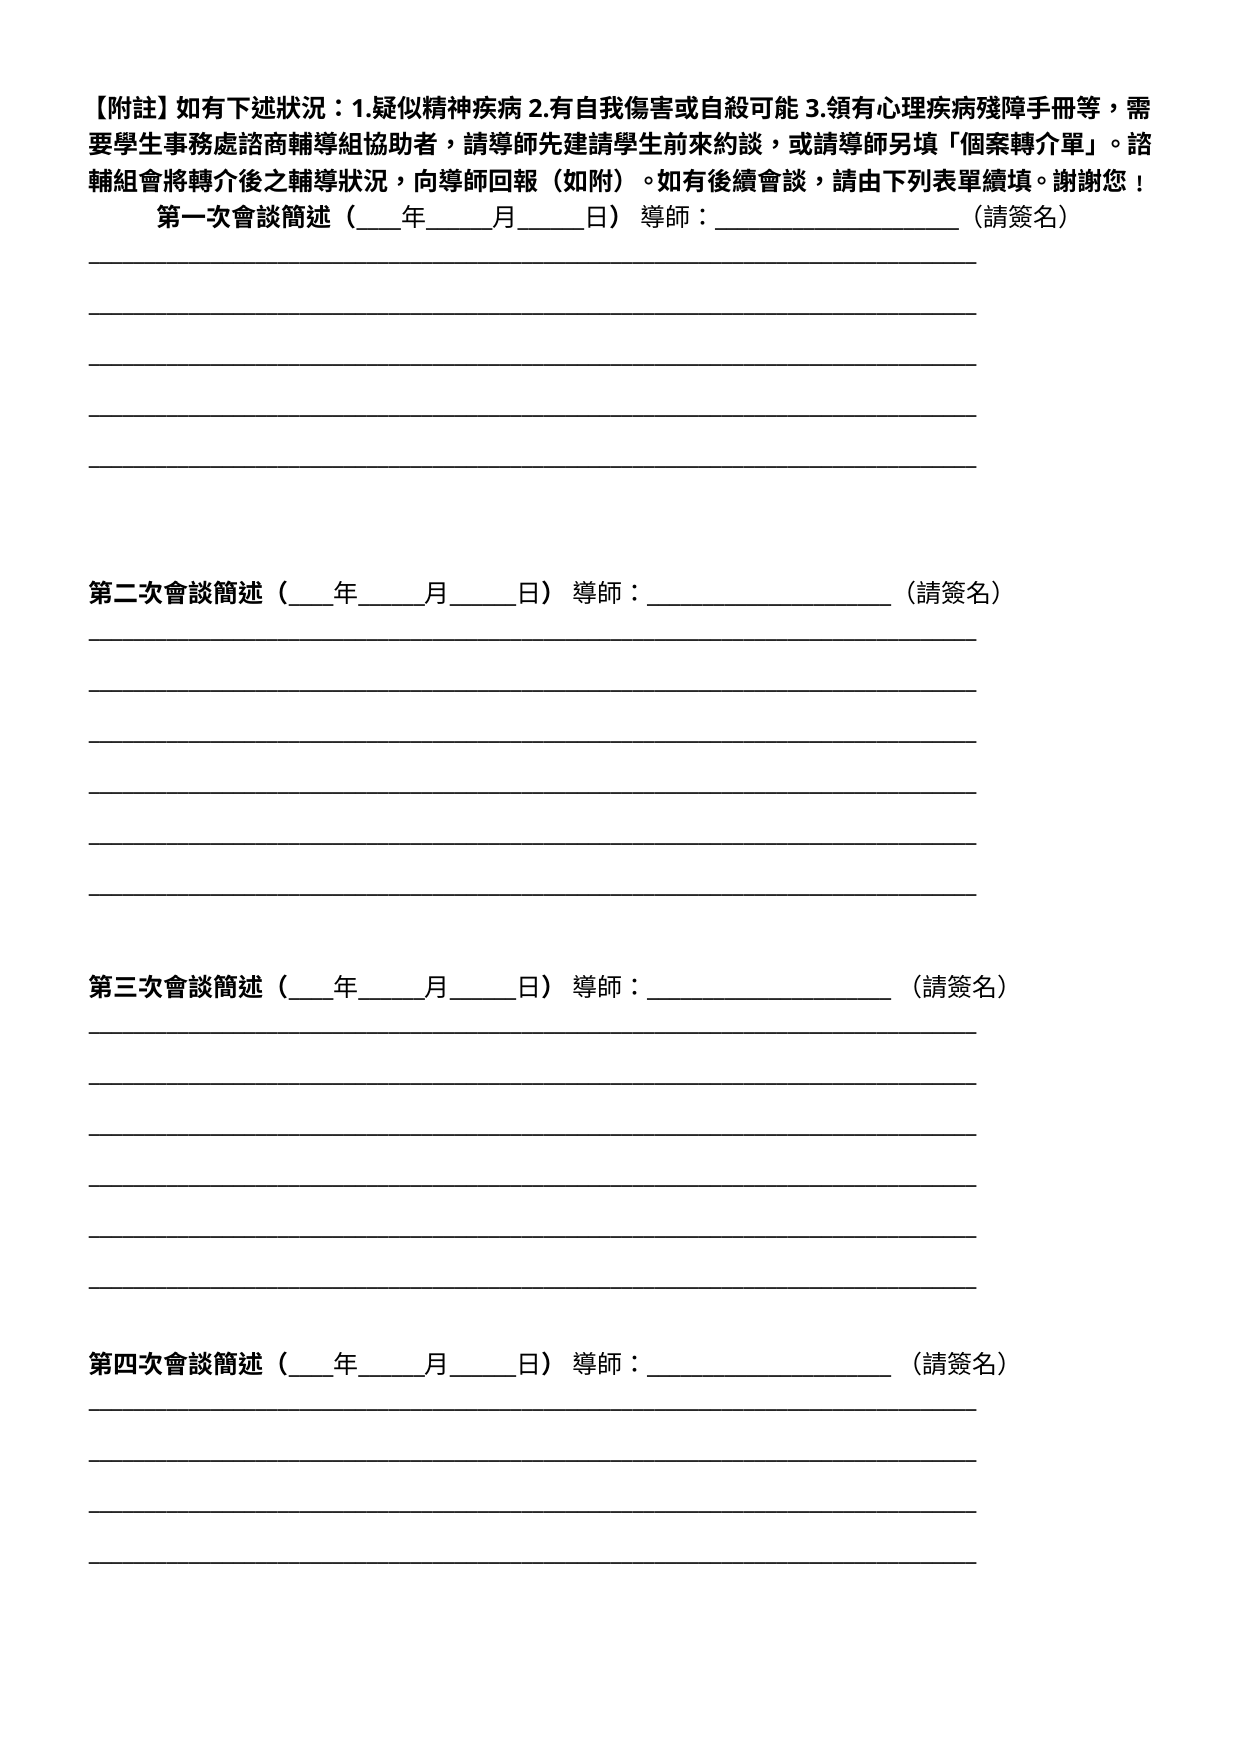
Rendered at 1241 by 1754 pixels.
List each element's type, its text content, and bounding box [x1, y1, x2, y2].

text ________________________________________________________________________________ [89, 387, 1152, 421]
text ________________________________________________________________________________ [89, 712, 1152, 746]
text ________________________________________________________________________________ [89, 1380, 1152, 1414]
text ________________________________________________________________________________ [89, 336, 1152, 370]
text ________________________________________________________________________________ [89, 1533, 1152, 1567]
text ________________________________________________________________________________ [89, 285, 1152, 319]
text ________________________________________________________________________________ [89, 610, 1152, 644]
text ________________________________________________________________________________ [89, 234, 1152, 268]
text 第四次會談簡述（____年______月______日） 導師：______________________ （請簽名） [89, 1344, 1152, 1380]
text ________________________________________________________________________________ [89, 865, 1152, 899]
text ________________________________________________________________________________ [89, 1259, 1152, 1293]
text ________________________________________________________________________________ [89, 1055, 1152, 1089]
text ________________________________________________________________________________ [89, 763, 1152, 797]
text ________________________________________________________________________________ [89, 1004, 1152, 1038]
text 第一次會談簡述（____年______月______日） 導師：______________________（請簽名） [89, 197, 1152, 234]
text ________________________________________________________________________________ [89, 1106, 1152, 1140]
text 第三次會談簡述（____年______月______日） 導師：______________________ （請簽名） [89, 967, 1152, 1004]
text ________________________________________________________________________________ [89, 1208, 1152, 1242]
text ________________________________________________________________________________ [89, 438, 1152, 472]
text ________________________________________________________________________________ [89, 1482, 1152, 1516]
text ________________________________________________________________________________ [89, 661, 1152, 695]
text 第二次會談簡述（____年______月______日） 導師：______________________（請簽名） [89, 574, 1152, 610]
text 【附註】如有下述狀況：1.疑似精神疾病 2.有自我傷害或自殺可能 3.領有心理疾病殘障手冊等，需要學生事務處諮商輔導組協助者，請導師先建請學生前來約談，或請導師另填「個案轉介單」。諮輔組會將轉介後之輔導狀況，向導師回報（如附）。如有後續會談，請由下列表單續填。謝謝您﹗ [89, 89, 1152, 197]
text ________________________________________________________________________________ [89, 814, 1152, 848]
text ________________________________________________________________________________ [89, 1431, 1152, 1465]
text ________________________________________________________________________________ [89, 1157, 1152, 1191]
